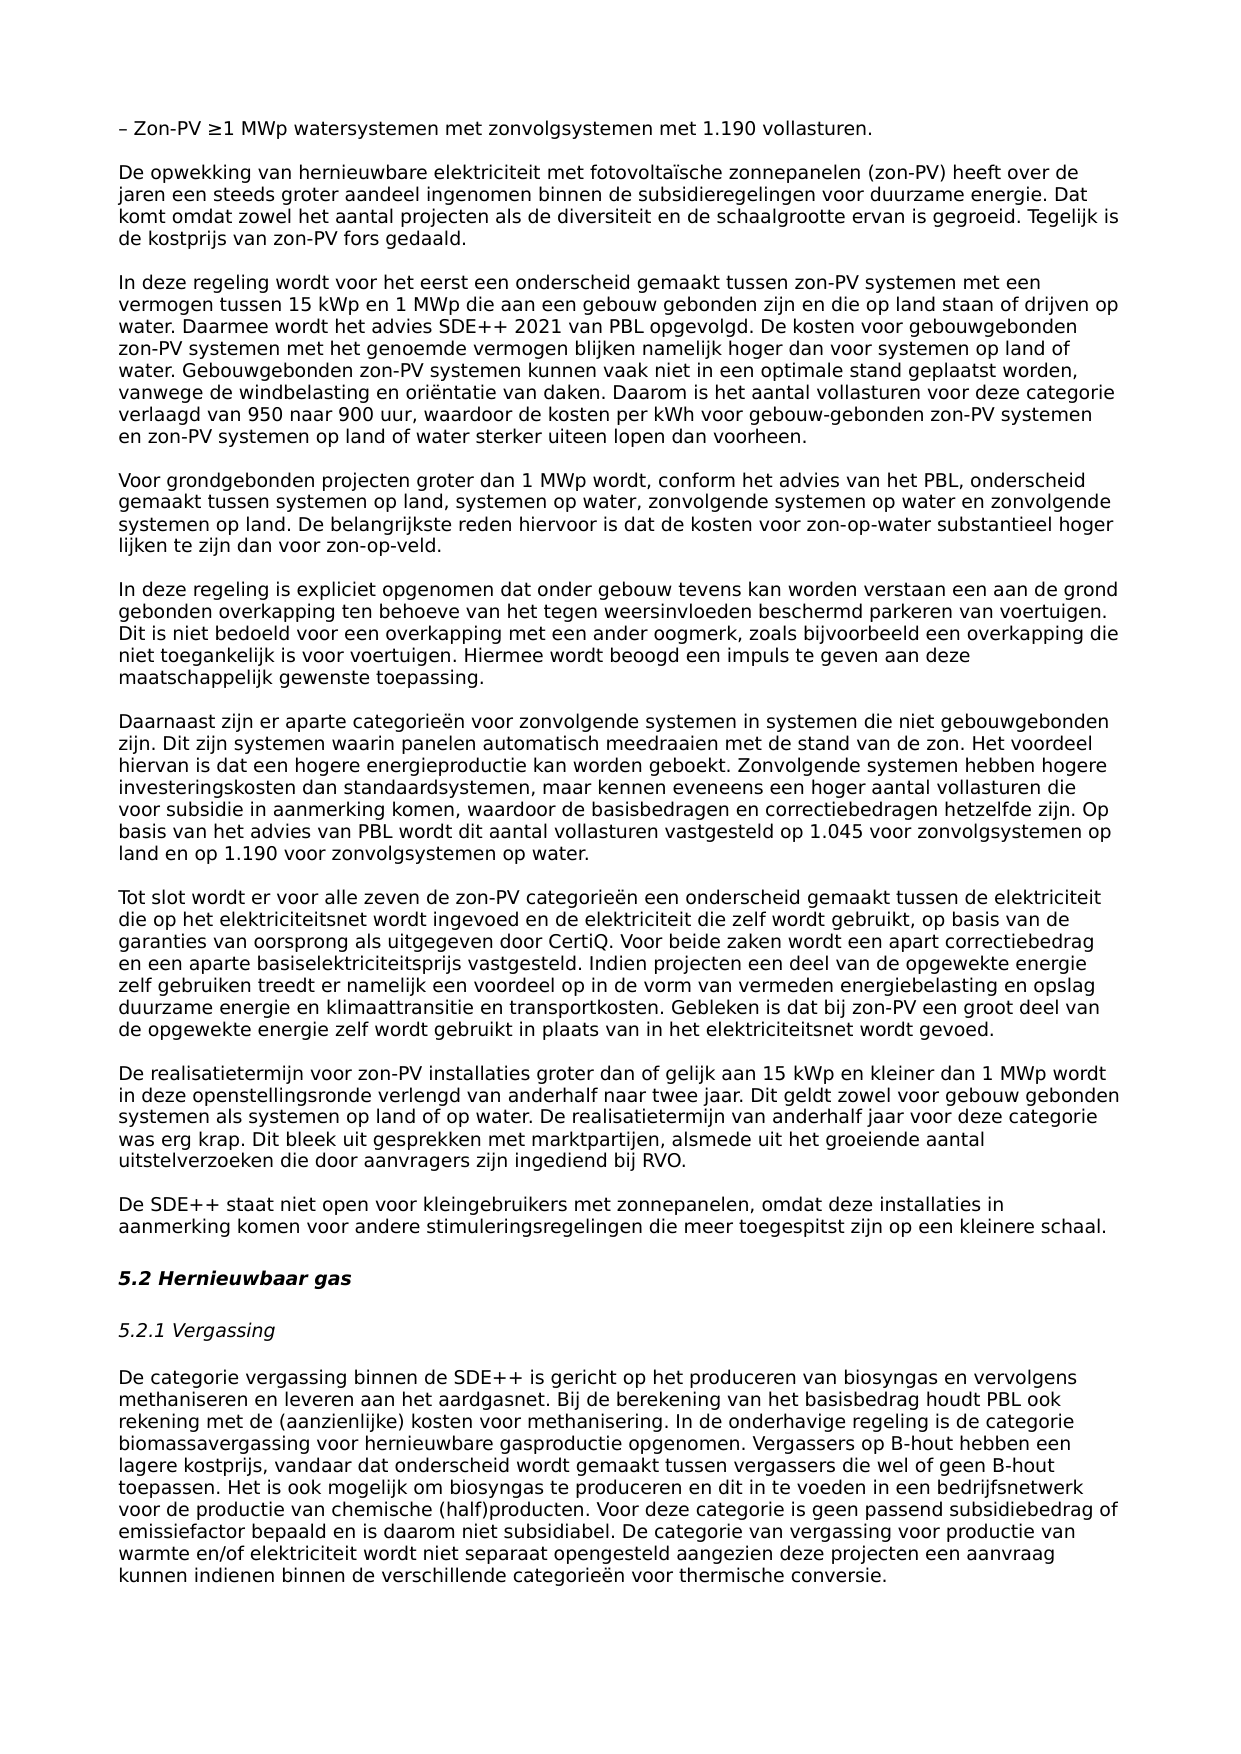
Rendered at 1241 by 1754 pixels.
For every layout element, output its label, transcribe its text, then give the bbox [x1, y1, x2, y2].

text De realisatietermijn voor zon-PV installaties groter dan of gelijk aan 15 kWp en kleiner dan 1 MWp wordt in deze openstellingsronde verlengd van anderhalf naar twee jaar. Dit geldt zowel voor gebouw gebonden systemen als systemen op land of op water. De realisatietermijn van anderhalf jaar voor deze categorie was erg krap. Dit bleek uit gesprekken met marktpartijen, alsmede uit het groeiende aantal uitstelverzoeken die door aanvragers zijn ingediend bij RVO. [118, 1062, 1122, 1172]
text – Zon-PV ≥1 MWp watersystemen met zonvolgsystemen met 1.190 vollasturen. [118, 118, 1122, 140]
subtitle 5.2.1 Vergassing [118, 1320, 1122, 1342]
text In deze regeling is expliciet opgenomen dat onder gebouw tevens kan worden verstaan een aan de grond gebonden overkapping ten behoeve van het tegen weersinvloeden beschermd parkeren van voertuigen. Dit is niet bedoeld voor een overkapping met een ander oogmerk, zoals bijvoorbeeld een overkapping die niet toegankelijk is voor voertuigen. Hiermee wordt beoogd een impuls te geven aan deze maatschappelijk gewenste toepassing. [118, 579, 1122, 689]
subtitle 5.2 Hernieuwbaar gas [118, 1268, 1122, 1290]
text Tot slot wordt er voor alle zeven de zon-PV categorieën een onderscheid gemaakt tussen de elektriciteit die op het elektriciteitsnet wordt ingevoed en de elektriciteit die zelf wordt gebruikt, op basis van de garanties van oorsprong als uitgegeven door CertiQ. Voor beide zaken wordt een apart correctiebedrag en een aparte basiselektriciteitsprijs vastgesteld. Indien projecten een deel van de opgewekte energie zelf gebruiken treedt er namelijk een voordeel op in de vorm van vermeden energiebelasting en opslag duurzame energie en klimaattransitie en transportkosten. Gebleken is dat bij zon-PV een groot deel van de opgewekte energie zelf wordt gebruikt in plaats van in het elektriciteitsnet wordt gevoed. [118, 887, 1122, 1041]
text In deze regeling wordt voor het eerst een onderscheid gemaakt tussen zon-PV systemen met een vermogen tussen 15 kWp en 1 MWp die aan een gebouw gebonden zijn en die op land staan of drijven op water. Daarmee wordt het advies SDE++ 2021 van PBL opgevolgd. De kosten voor gebouwgebonden zon-PV systemen met het genoemde vermogen blijken namelijk hoger dan voor systemen op land of water. Gebouwgebonden zon-PV systemen kunnen vaak niet in een optimale stand geplaatst worden, vanwege de windbelasting en oriëntatie van daken. Daarom is het aantal vollasturen voor deze categorie verlaagd van 950 naar 900 uur, waardoor de kosten per kWh voor gebouw-gebonden zon-PV systemen en zon-PV systemen op land of water sterker uiteen lopen dan voorheen. [118, 272, 1122, 448]
text De categorie vergassing binnen de SDE++ is gericht op het produceren van biosyngas en vervolgens methaniseren en leveren aan het aardgasnet. Bij de berekening van het basisbedrag houdt PBL ook rekening met de (aanzienlijke) kosten voor methanisering. In de onderhavige regeling is de categorie biomassavergassing voor hernieuwbare gasproductie opgenomen. Vergassers op B-hout hebben een lagere kostprijs, vandaar dat onderscheid wordt gemaakt tussen vergassers die wel of geen B-hout toepassen. Het is ook mogelijk om biosyngas te produceren en dit in te voeden in een bedrijfsnetwerk voor de productie van chemische (half)producten. Voor deze categorie is geen passend subsidiebedrag of emissiefactor bepaald en is daarom niet subsidiabel. De categorie van vergassing voor productie van warmte en/of elektriciteit wordt niet separaat opengesteld aangezien deze projecten een aanvraag kunnen indienen binnen de verschillende categorieën voor thermische conversie. [118, 1367, 1122, 1587]
text De opwekking van hernieuwbare elektriciteit met fotovoltaïsche zonnepanelen (zon-PV) heeft over de jaren een steeds groter aandeel ingenomen binnen de subsidieregelingen voor duurzame energie. Dat komt omdat zowel het aantal projecten als de diversiteit en de schaalgrootte ervan is gegroeid. Tegelijk is de kostprijs van zon-PV fors gedaald. [118, 162, 1122, 250]
text De SDE++ staat niet open voor kleingebruikers met zonnepanelen, omdat deze installaties in aanmerking komen voor andere stimuleringsregelingen die meer toegespitst zijn op een kleinere schaal. [118, 1194, 1122, 1238]
text Voor grondgebonden projecten groter dan 1 MWp wordt, conform het advies van het PBL, onderscheid gemaakt tussen systemen op land, systemen op water, zonvolgende systemen op water en zonvolgende systemen op land. De belangrijkste reden hiervoor is dat de kosten voor zon-op-water substantieel hoger lijken te zijn dan voor zon-op-veld. [118, 469, 1122, 557]
text Daarnaast zijn er aparte categorieën voor zonvolgende systemen in systemen die niet gebouwgebonden zijn. Dit zijn systemen waarin panelen automatisch meedraaien met de stand van de zon. Het voordeel hiervan is dat een hogere energieproductie kan worden geboekt. Zonvolgende systemen hebben hogere investeringskosten dan standaardsystemen, maar kennen eveneens een hoger aantal vollasturen die voor subsidie in aanmerking komen, waardoor de basisbedragen en correctiebedragen hetzelfde zijn. Op basis van het advies van PBL wordt dit aantal vollasturen vastgesteld op 1.045 voor zonvolgsystemen op land en op 1.190 voor zonvolgsystemen op water. [118, 711, 1122, 865]
